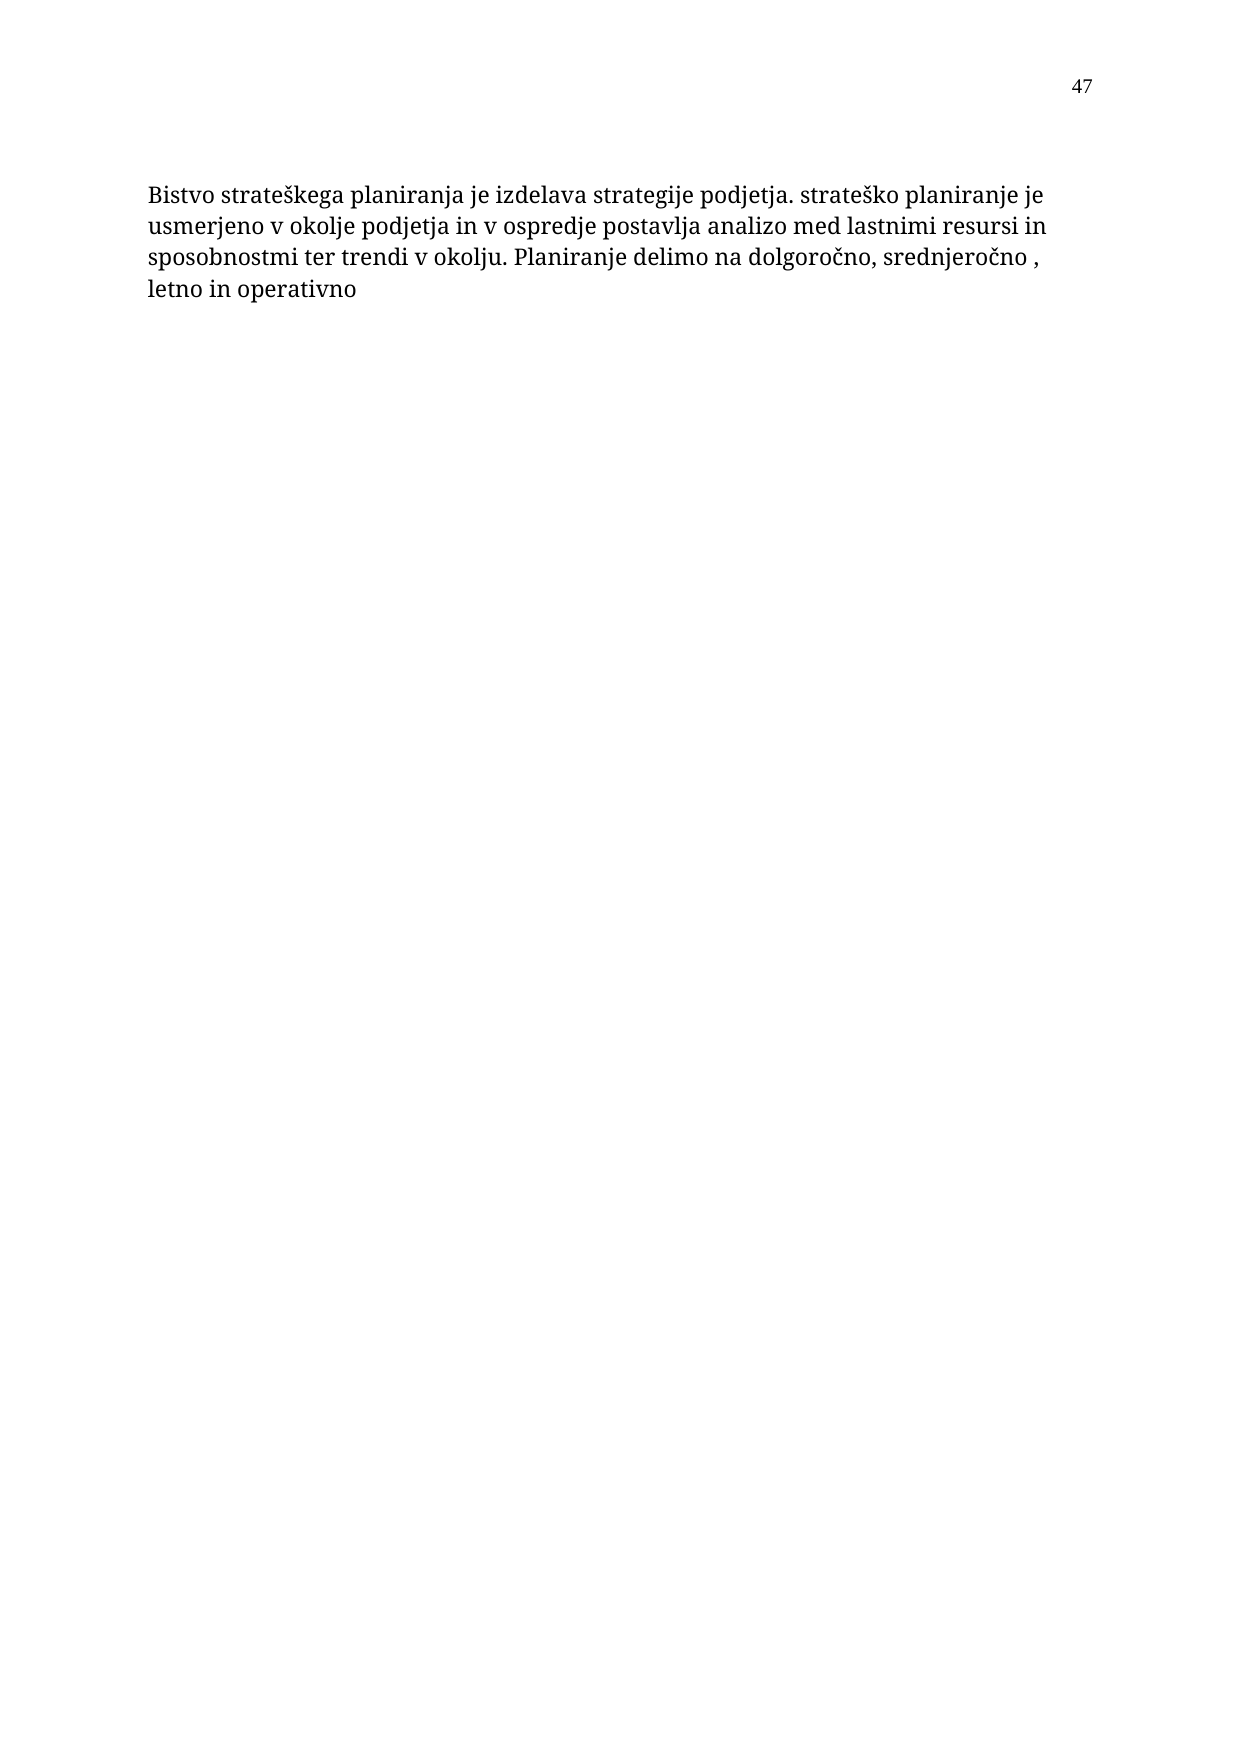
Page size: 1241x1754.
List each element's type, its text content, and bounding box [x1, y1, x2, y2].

text Bistvo strateškega planiranja je izdelava strategije podjetja. strateško planiranje je usmerjeno v okolje podjetja in v ospredje postavlja analizo med lastnimi resursi in sposobnostmi ter trendi v okolju. Planiranje delimo na dolgoročno, srednjeročno , letno in operativno [148, 179, 1093, 304]
